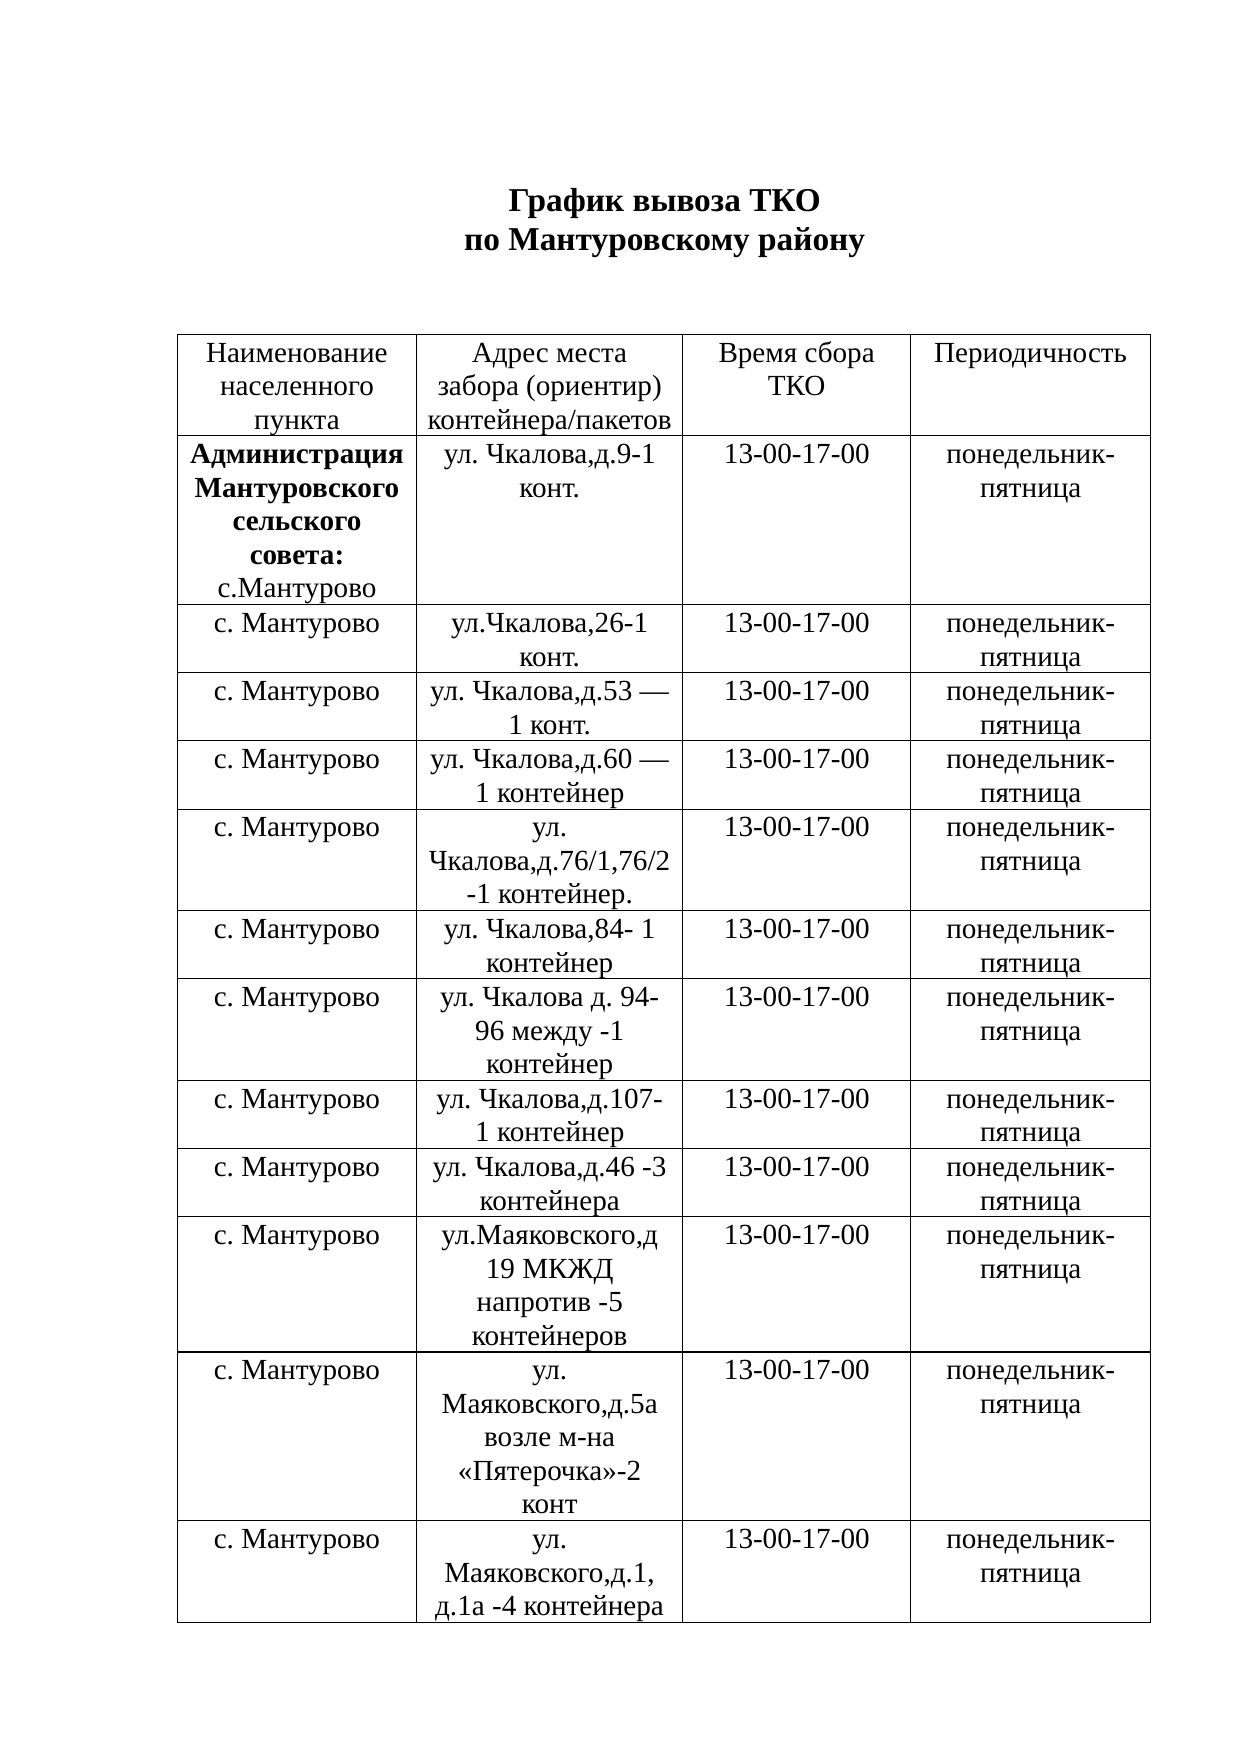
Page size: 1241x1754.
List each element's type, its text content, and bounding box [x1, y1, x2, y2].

table_cell ул. Чкалова,д.9-1 конт. [417, 436, 682, 604]
table_cell понедельник-пятница [911, 1081, 1150, 1148]
table_cell 13-00-17-00 [683, 1081, 910, 1148]
table_cell 13-00-17-00 [683, 1521, 910, 1622]
table_cell ул.Маяковского,д 19 МКЖД напротив -5 контейнеров [417, 1217, 682, 1351]
table_cell 13-00-17-00 [683, 911, 910, 978]
table_header Периодичность [911, 335, 1150, 435]
table_cell с. Мантурово [178, 605, 416, 672]
table_header Адрес места забора (ориентир) контейнера/пакетов [417, 335, 682, 435]
table_cell ул. Маяковского,д.1, д.1а -4 контейнера [417, 1521, 682, 1622]
table_cell понедельник-пятница [911, 1521, 1150, 1622]
table_cell ул. Чкалова,д.53 — 1 конт. [417, 673, 682, 740]
table_cell 13-00-17-00 [683, 1217, 910, 1351]
table_cell понедельник-пятница [911, 741, 1150, 808]
table_cell понедельник-пятница [911, 979, 1150, 1080]
table_cell понедельник-пятница [911, 605, 1150, 672]
table_cell понедельник-пятница [911, 1217, 1150, 1351]
table_cell понедельник-пятница [911, 436, 1150, 604]
text по Мантуровскому району [177, 219, 1152, 257]
table_cell 13-00-17-00 [683, 605, 910, 672]
table_cell понедельник-пятница [911, 810, 1150, 910]
table_cell 13-00-17-00 [683, 979, 910, 1080]
table_cell ул. Чкалова,84- 1 контейнер [417, 911, 682, 978]
table_cell с. Мантурово [178, 1217, 416, 1351]
table_cell понедельник-пятница [911, 911, 1150, 978]
table_cell ул. Чкалова,д.60 — 1 контейнер [417, 741, 682, 808]
table_cell ул. Чкалова,д.107- 1 контейнер [417, 1081, 682, 1148]
table_cell понедельник-пятница [911, 1149, 1150, 1216]
table_cell ул. Чкалова д. 94-96 между -1 контейнер [417, 979, 682, 1080]
table_cell 13-00-17-00 [683, 741, 910, 808]
table_cell с. Мантурово [178, 1353, 416, 1520]
table_header [177, 118, 664, 152]
table_header [664, 118, 1151, 152]
table_cell 13-00-17-00 [683, 1149, 910, 1216]
table_cell с. Мантурово [178, 911, 416, 978]
table_cell 13-00-17-00 [683, 673, 910, 740]
table_cell с. Мантурово [178, 741, 416, 808]
table_cell с. Мантурово [178, 979, 416, 1080]
table_cell с. Мантурово [178, 1081, 416, 1148]
table_cell 13-00-17-00 [683, 436, 910, 604]
table_cell с. Мантурово [178, 1521, 416, 1622]
table_cell ул.Чкалова,26-1 конт. [417, 605, 682, 672]
table_cell понедельник-пятница [911, 1353, 1150, 1520]
table_cell с. Мантурово [178, 810, 416, 910]
table_header Время сбора ТКО [683, 335, 910, 435]
table_cell с. Мантурово [178, 673, 416, 740]
table_cell с. Мантурово [178, 1149, 416, 1216]
table_cell ул. Чкалова,д.46 -3 контейнера [417, 1149, 682, 1216]
table_cell 13-00-17-00 [683, 810, 910, 910]
table_cell 13-00-17-00 [683, 1353, 910, 1520]
table_cell ул. Чкалова,д.76/1,76/2-1 контейнер. [417, 810, 682, 910]
text График вывоза ТКО [177, 180, 1152, 219]
table_cell понедельник-пятница [911, 673, 1150, 740]
table_header Наименование населенного пункта [178, 335, 416, 435]
table_cell ул. Маяковского,д.5а возле м-на «Пятерочка»-2 конт [417, 1353, 682, 1520]
table_cell Администрация Мантуровского сельского совета: с.Мантурово [178, 436, 416, 604]
